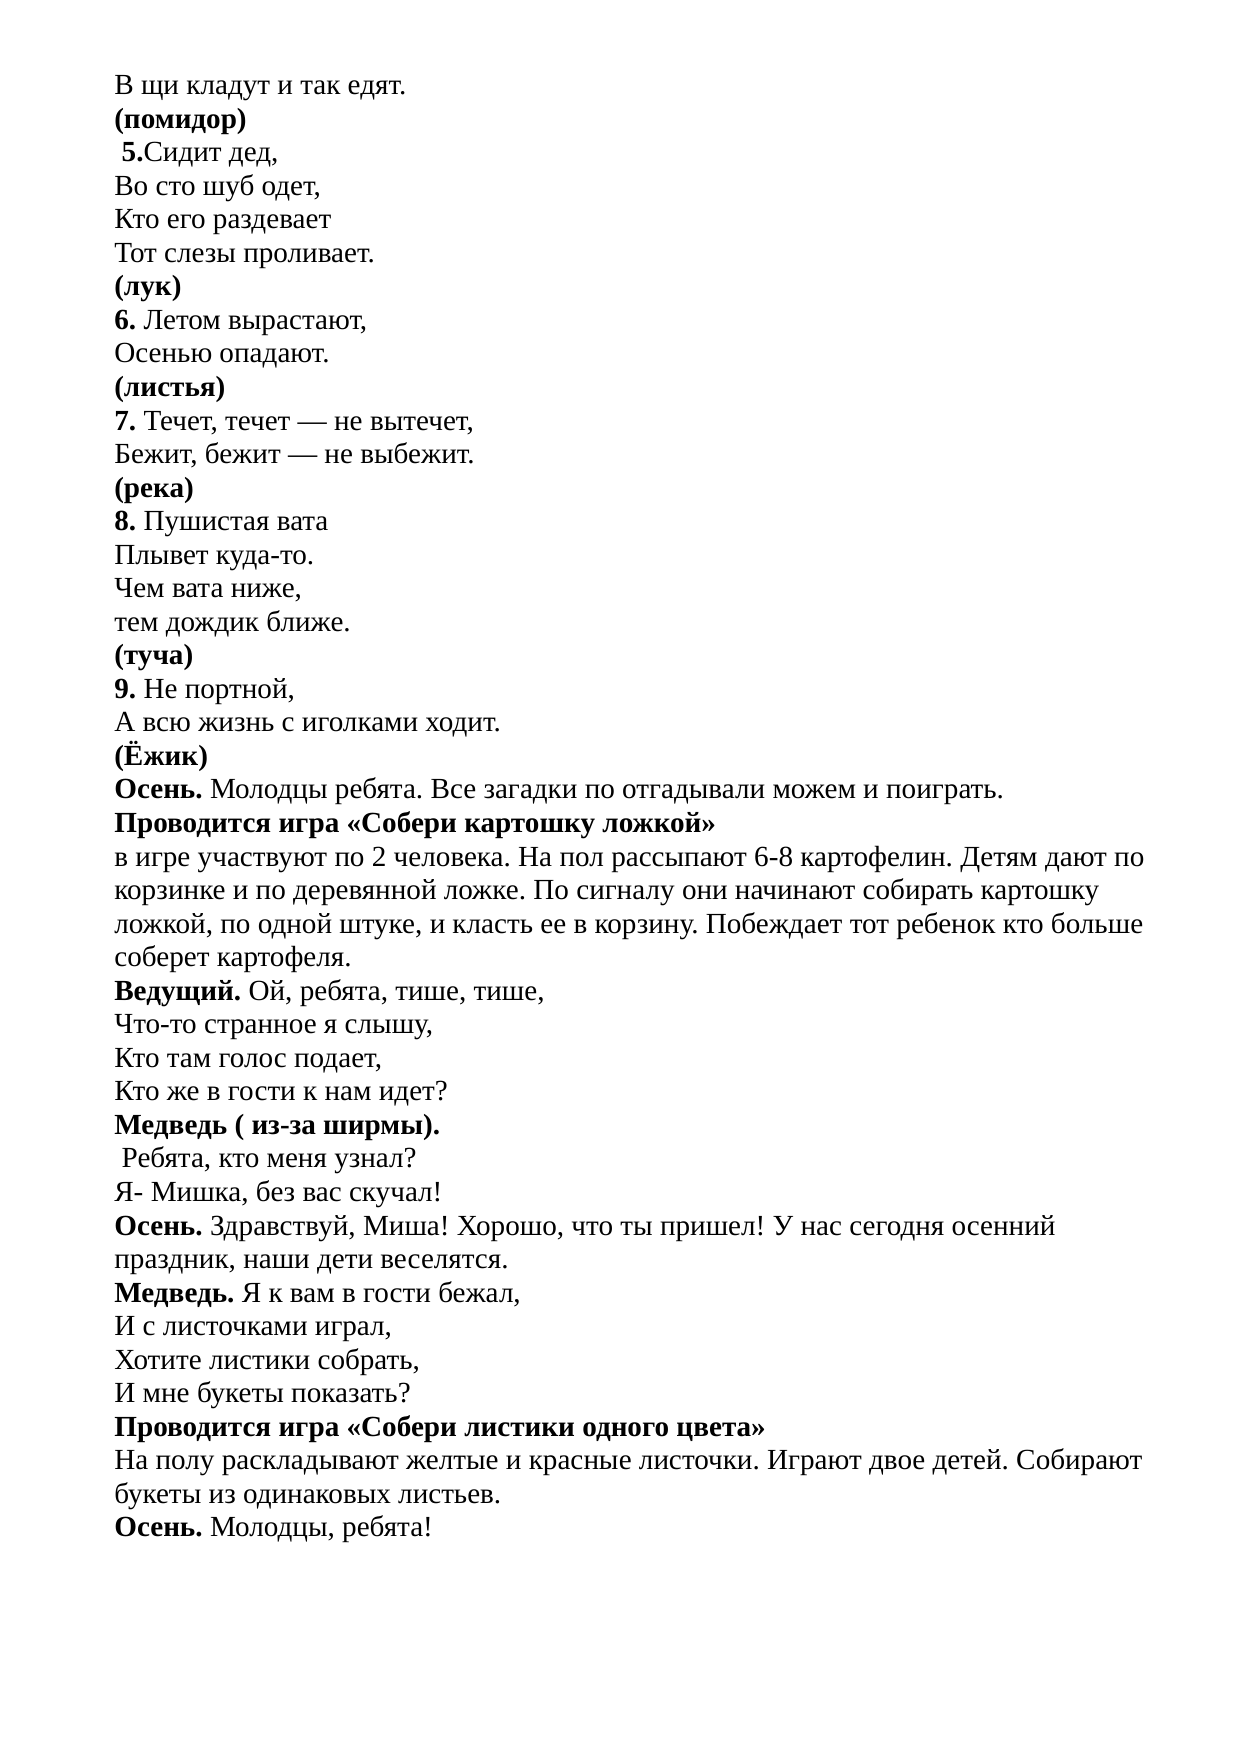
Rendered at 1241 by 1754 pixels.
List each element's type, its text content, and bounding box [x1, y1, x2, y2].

text А всю жизнь с иголками ходит. [114, 704, 1161, 738]
text (листья) [114, 369, 1161, 403]
text (лук) [114, 268, 1161, 302]
text (туча) [114, 637, 1161, 671]
text Ребята, кто меня узнал? Я- Мишка, без вас скучал! Осень. Здравствуй, Миша! Хорошо, что ты пришел! У нас сегодня осенний праздник, наши дети веселятся. Медведь. Я к вам в гости бежал, И с листочками играл, Хотите листики собрать, И мне букеты показать? Проводится игра «Собери листики одного цвета» На полу раскладывают желтые и красные листочки. Играют двое детей. Собирают букеты из одинаковых листьев. Осень. Молодцы, ребята! [114, 1141, 1161, 1543]
text Плывет куда-то. [114, 537, 1161, 570]
text (река) [114, 470, 1161, 503]
text 9. Не портной, [114, 671, 1161, 704]
text Во сто шуб одет, [114, 168, 1161, 201]
text 8. Пушистая вата [114, 503, 1161, 537]
text В щи кладут и так едят. (помидор) [114, 67, 1161, 134]
text Кто его раздевает [114, 201, 1161, 235]
text Чем вата ниже, [114, 570, 1161, 604]
text Тот слезы проливает. [114, 235, 1161, 268]
text Ведущий. Ой, ребята, тише, тише, Что-то странное я слышу, Кто там голос подает, Кто же в гости к нам идет? Медведь ( из-за ширмы). [114, 973, 1161, 1141]
text 7. Течет, течет — не вытечет, [114, 403, 1161, 436]
text 6. Летом вырастают, [114, 302, 1161, 336]
text 5.Сидит дед, [114, 134, 1161, 168]
text Бежит, бежит — не выбежит. [114, 436, 1161, 470]
text (Ёжик) Осень. Молодцы ребята. Все загадки по отгадывали можем и поиграть. [114, 738, 1161, 805]
text тем дождик ближе. [114, 604, 1161, 637]
text Осенью опадают. [114, 336, 1161, 369]
text Проводится игра «Собери картошку ложкой» в игре участвуют по 2 человека. На пол рассыпают 6-8 картофелин. Детям дают по корзинке и по деревянной ложке. По сигналу они начинают собирать картошку ложкой, по одной штуке, и класть ее в корзину. Побеждает тот ребенок кто больше соберет картофеля. [114, 805, 1161, 973]
